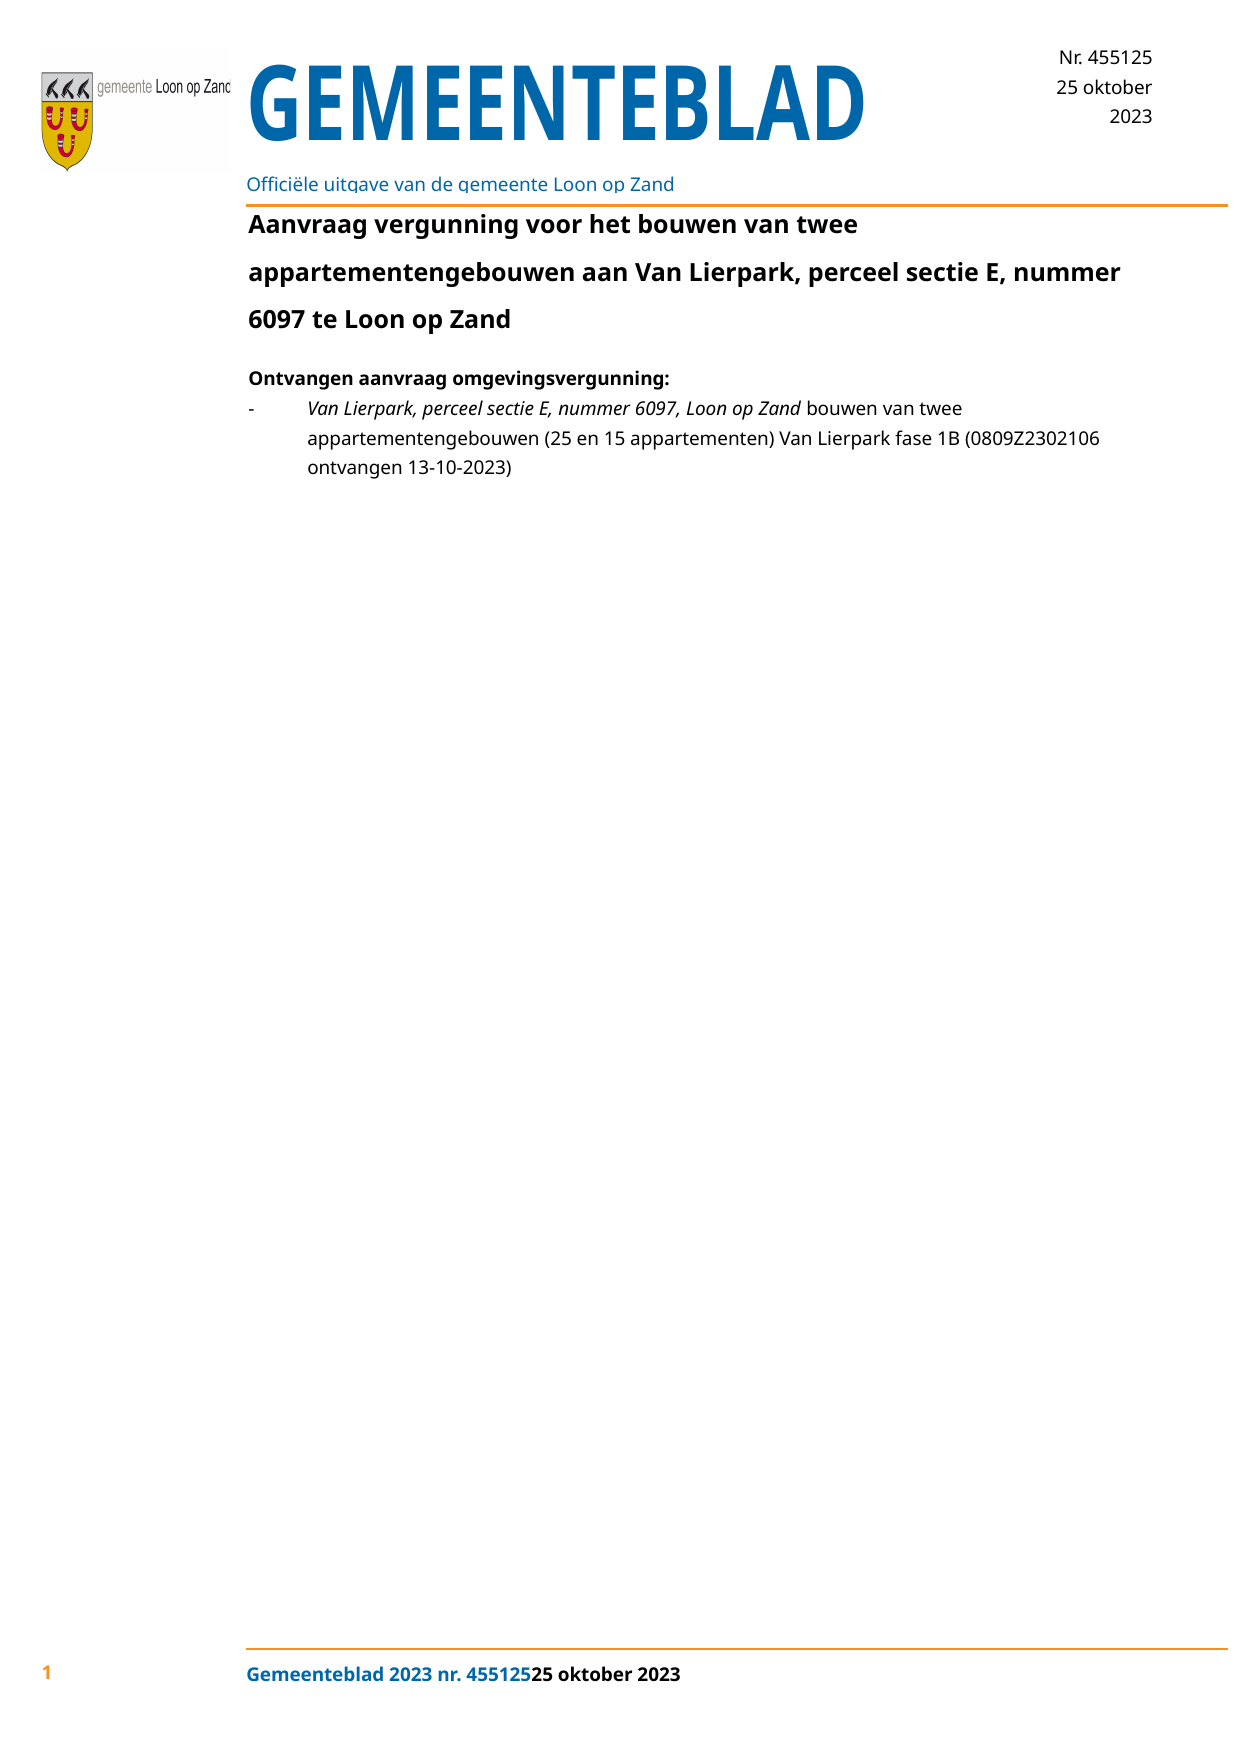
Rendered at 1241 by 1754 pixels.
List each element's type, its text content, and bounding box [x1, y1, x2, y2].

picture [41, 47, 231, 172]
text Aanvraag vergunning voor het bouwen van twee appartementengebouwen aan Van Lierpark, perceel sectie E, nummer 6097 te Loon op Zand [248, 207, 1152, 336]
text Ontvangen aanvraag omgevingsvergunning: [248, 366, 1152, 391]
list Van Lierpark, perceel sectie E, nummer 6097, Loon op Zand bouwen van twee appartementengebouwen (25 en 15 appartementen) Van Lierpark fase 1B (0809Z2302106 ontvangen 13-10-2023) [248, 395, 1152, 480]
